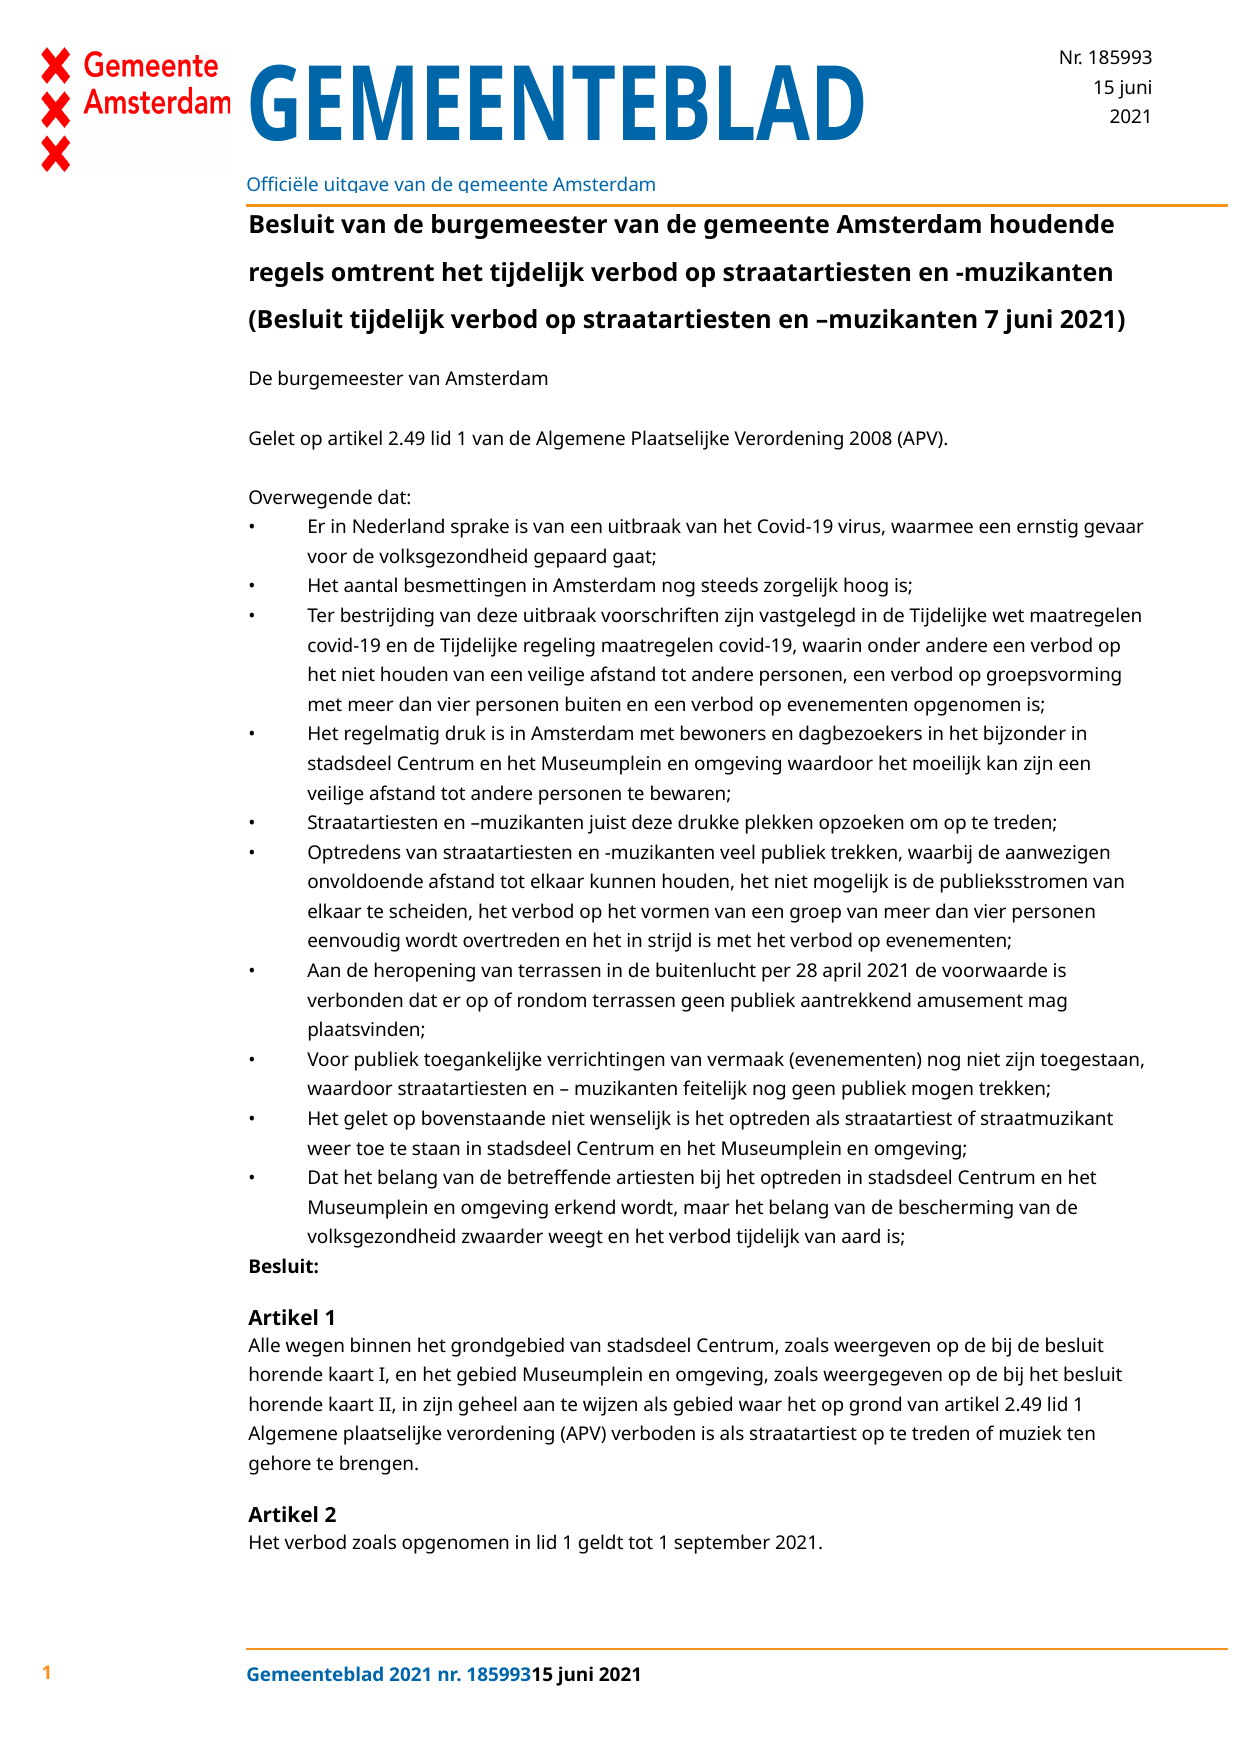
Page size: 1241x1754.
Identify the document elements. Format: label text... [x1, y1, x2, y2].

picture [41, 47, 231, 172]
text Artikel 2 [248, 1501, 1152, 1529]
list Optredens van straatartiesten en -muzikanten veel publiek trekken, waarbij de aanwezigen onvoldoende afstand tot elkaar kunnen houden, het niet mogelijk is de publieksstromen van elkaar te scheiden, het verbod op het vormen van een groep van meer dan vier personen eenvoudig wordt overtreden en het in strijd is met het verbod op evenementen; [248, 839, 1152, 953]
text Artikel 1 [248, 1303, 1152, 1332]
list Er in Nederland sprake is van een uitbraak van het Covid-19 virus, waarmee een ernstig gevaar voor de volksgezondheid gepaard gaat; [248, 513, 1152, 569]
list Het aantal besmettingen in Amsterdam nog steeds zorgelijk hoog is; [248, 573, 1152, 598]
text Besluit: [248, 1253, 1152, 1279]
list Voor publiek toegankelijke verrichtingen van vermaak (evenementen) nog niet zijn toegestaan, waardoor straatartiesten en – muzikanten feitelijk nog geen publiek mogen trekken; [248, 1046, 1152, 1101]
text Gelet op artikel 2.49 lid 1 van de Algemene Plaatselijke Verordening 2008 (APV). [248, 425, 1152, 450]
list Aan de heropening van terrassen in de buitenlucht per 28 april 2021 de voorwaarde is verbonden dat er op of rondom terrassen geen publiek aantrekkend amusement mag plaatsvinden; [248, 957, 1152, 1042]
text De burgemeester van Amsterdam [248, 366, 1152, 391]
text Het verbod zoals opgenomen in lid 1 geldt tot 1 september 2021. [248, 1529, 1152, 1555]
list Ter bestrijding van deze uitbraak voorschriften zijn vastgelegd in de Tijdelijke wet maatregelen covid-19 en de Tijdelijke regeling maatregelen covid-19, waarin onder andere een verbod op het niet houden van een veilige afstand tot andere personen, een verbod op groepsvorming met meer dan vier personen buiten en een verbod op evenementen opgenomen is; [248, 602, 1152, 717]
text Overwegende dat: [248, 484, 1152, 509]
text Alle wegen binnen het grondgebied van stadsdeel Centrum, zoals weergeven op de bij de besluit horende kaart I, en het gebied Museumplein en omgeving, zoals weergegeven op de bij het besluit horende kaart II, in zijn geheel aan te wijzen als gebied waar het op grond van artikel 2.49 lid 1 Algemene plaatselijke verordening (APV) verboden is als straatartiest op te treden of muziek ten gehore te brengen. [248, 1332, 1152, 1476]
list Het regelmatig druk is in Amsterdam met bewoners en dagbezoekers in het bijzonder in stadsdeel Centrum en het Museumplein en omgeving waardoor het moeilijk kan zijn een veilige afstand tot andere personen te bewaren; [248, 721, 1152, 805]
text Besluit van de burgemeester van de gemeente Amsterdam houdende regels omtrent het tijdelijk verbod op straatartiesten en -muzikanten (Besluit tijdelijk verbod op straatartiesten en –muzikanten 7 juni 2021) [248, 207, 1152, 336]
list Straatartiesten en –muzikanten juist deze drukke plekken opzoeken om op te treden; [248, 809, 1152, 835]
list Het gelet op bovenstaande niet wenselijk is het optreden als straatartiest of straatmuzikant weer toe te staan in stadsdeel Centrum en het Museumplein en omgeving; [248, 1105, 1152, 1160]
list Dat het belang van de betreffende artiesten bij het optreden in stadsdeel Centrum en het Museumplein en omgeving erkend wordt, maar het belang van de bescherming van de volksgezondheid zwaarder weegt en het verbod tijdelijk van aard is; [248, 1164, 1152, 1249]
